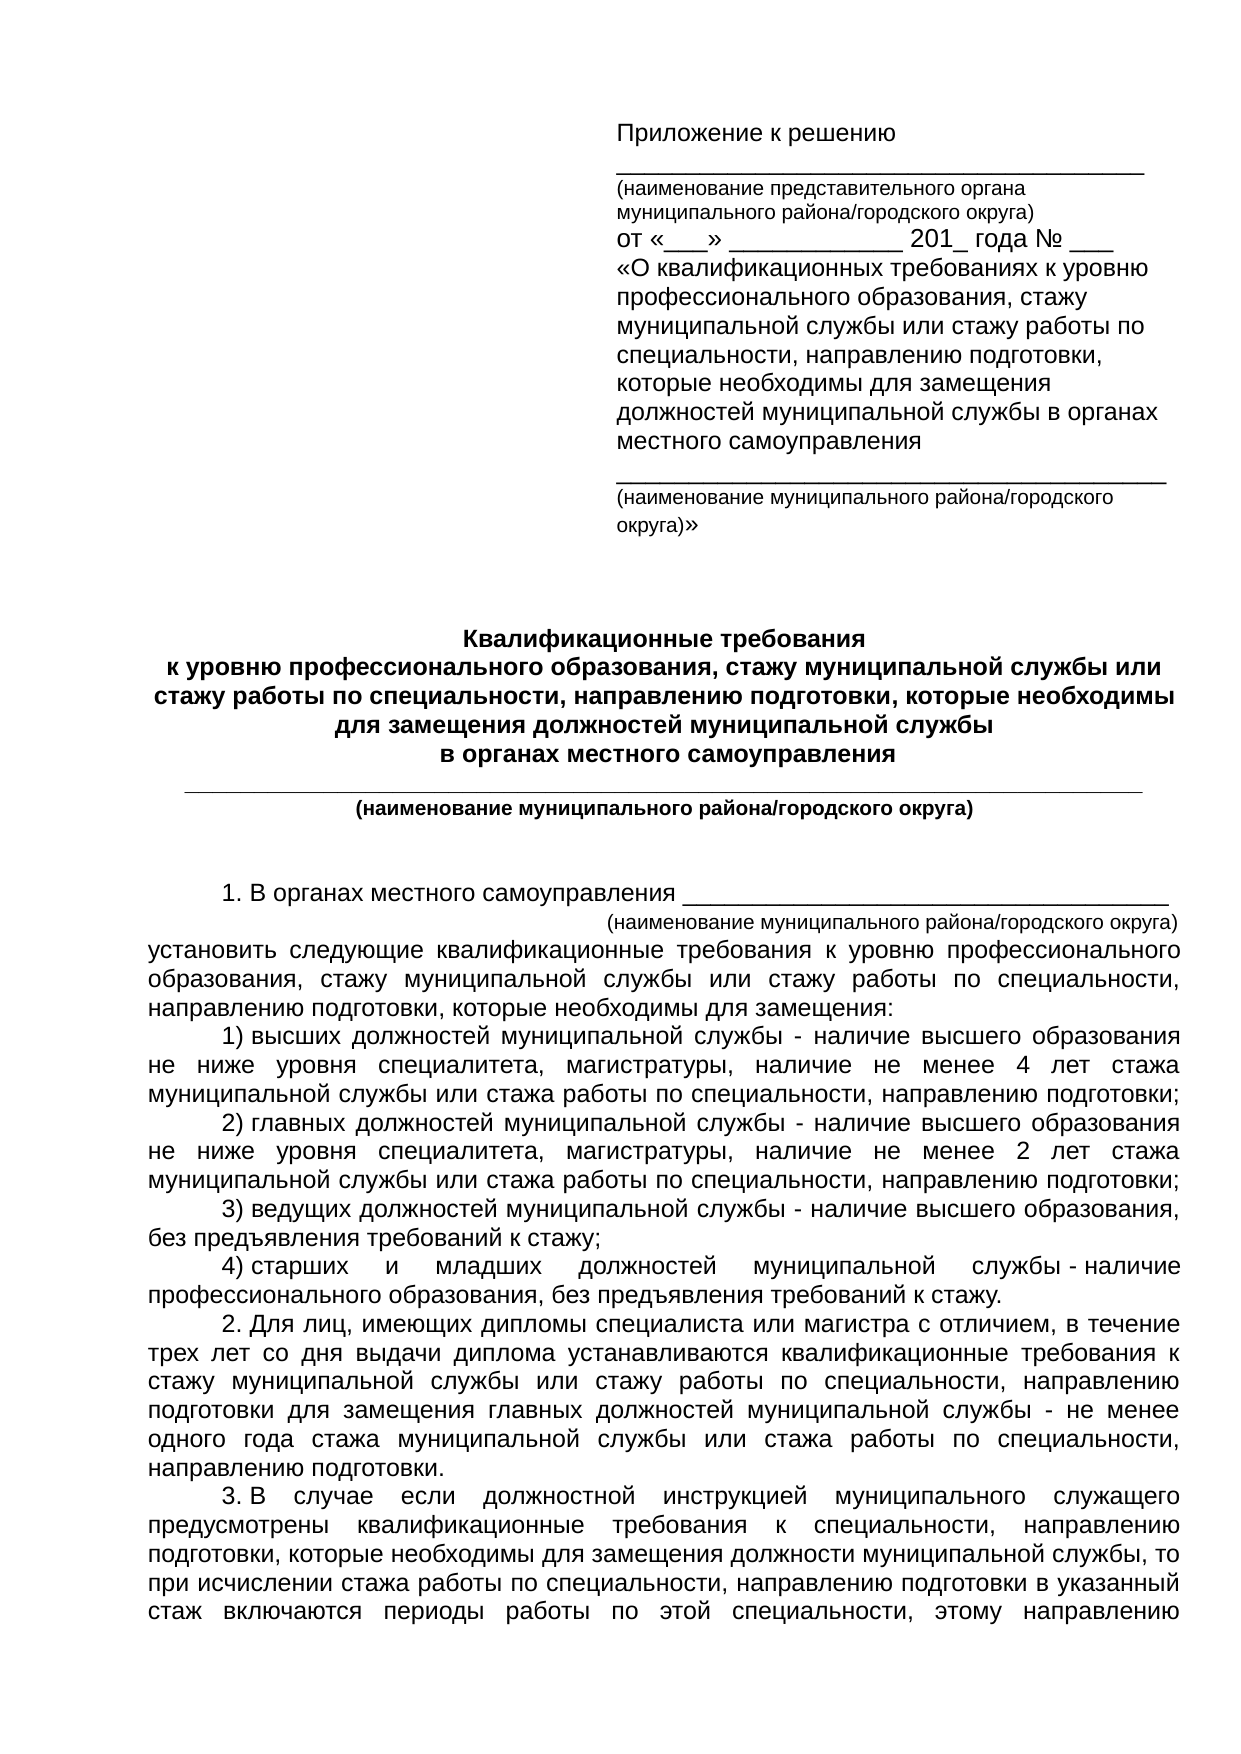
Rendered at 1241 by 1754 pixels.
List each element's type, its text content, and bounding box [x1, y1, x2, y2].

text установить следующие квалификационные требования к уровню профессионального образования, стажу муниципальной службы или стажу работы по специальности, направлению подготовки, которые необходимы для замещения: [148, 935, 1181, 1021]
text (наименование представительного органа муниципального района/городского округа) [616, 176, 1181, 223]
text 1. В органах местного самоуправления ___________________________________ [148, 877, 1181, 906]
text _____________________________________________________________________ [148, 767, 1181, 796]
text (наименование муниципального района/городского округа) [148, 796, 1181, 820]
text 3. В случае если должностной инструкцией муниципального служащего предусмотрены квалификационные требования к специальности, направлению подготовки, которые необходимы для замещения должности муниципальной службы, то при исчислении стажа работы по специальности, направлению подготовки в указанный стаж включаются периоды работы по этой специальности, этому направлению [148, 1481, 1181, 1625]
text к уровню профессионального образования, стажу муниципальной службы или стажу работы по специальности, направлению подготовки, которые необходимы для замещения должностей муниципальной службы [148, 652, 1181, 738]
text 1) высших должностей муниципальной службы - наличие высшего образования не ниже уровня специалитета, магистратуры, наличие не менее 4 лет стажа муниципальной службы или стажа работы по специальности, направлению подготовки; 2) главных должностей муниципальной службы - наличие высшего образования не ниже уровня специалитета, магистратуры, наличие не менее 2 лет стажа муниципальной службы или стажа работы по специальности, направлению подготовки; 3) ведущих должностей муниципальной службы - наличие высшего образования, без предъявления требований к стажу; [148, 1021, 1181, 1251]
text Приложение к решению ______________________________________ [616, 118, 1181, 176]
text в органах местного самоуправления [148, 738, 1181, 767]
text 4) старших и младших должностей муниципальной службы - наличие профессионального образования, без предъявления требований к стажу. [148, 1251, 1181, 1309]
text (наименование муниципального района/городского округа) [148, 906, 1181, 935]
text (наименование муниципального района/городского округа)» [616, 484, 1181, 537]
text Квалификационные требования [148, 623, 1181, 652]
text от «___» ____________ 201_ года № ___ [616, 223, 1181, 253]
text «О квалификационных требованиях к уровню профессионального образования, стажу муниципальной службы или стажу работы по специальности, направлению подготовки, которые необходимы для замещения должностей муниципальной службы в органах местного самоуправления ______________________________________ [616, 253, 1181, 484]
text 2. Для лиц, имеющих дипломы специалиста или магистра с отличием, в течение трех лет со дня выдачи диплома устанавливаются квалификационные требования к стажу муниципальной службы или стажу работы по специальности, направлению подготовки для замещения главных должностей муниципальной службы - не менее одного года стажа муниципальной службы или стажа работы по специальности, направлению подготовки. [148, 1309, 1181, 1481]
